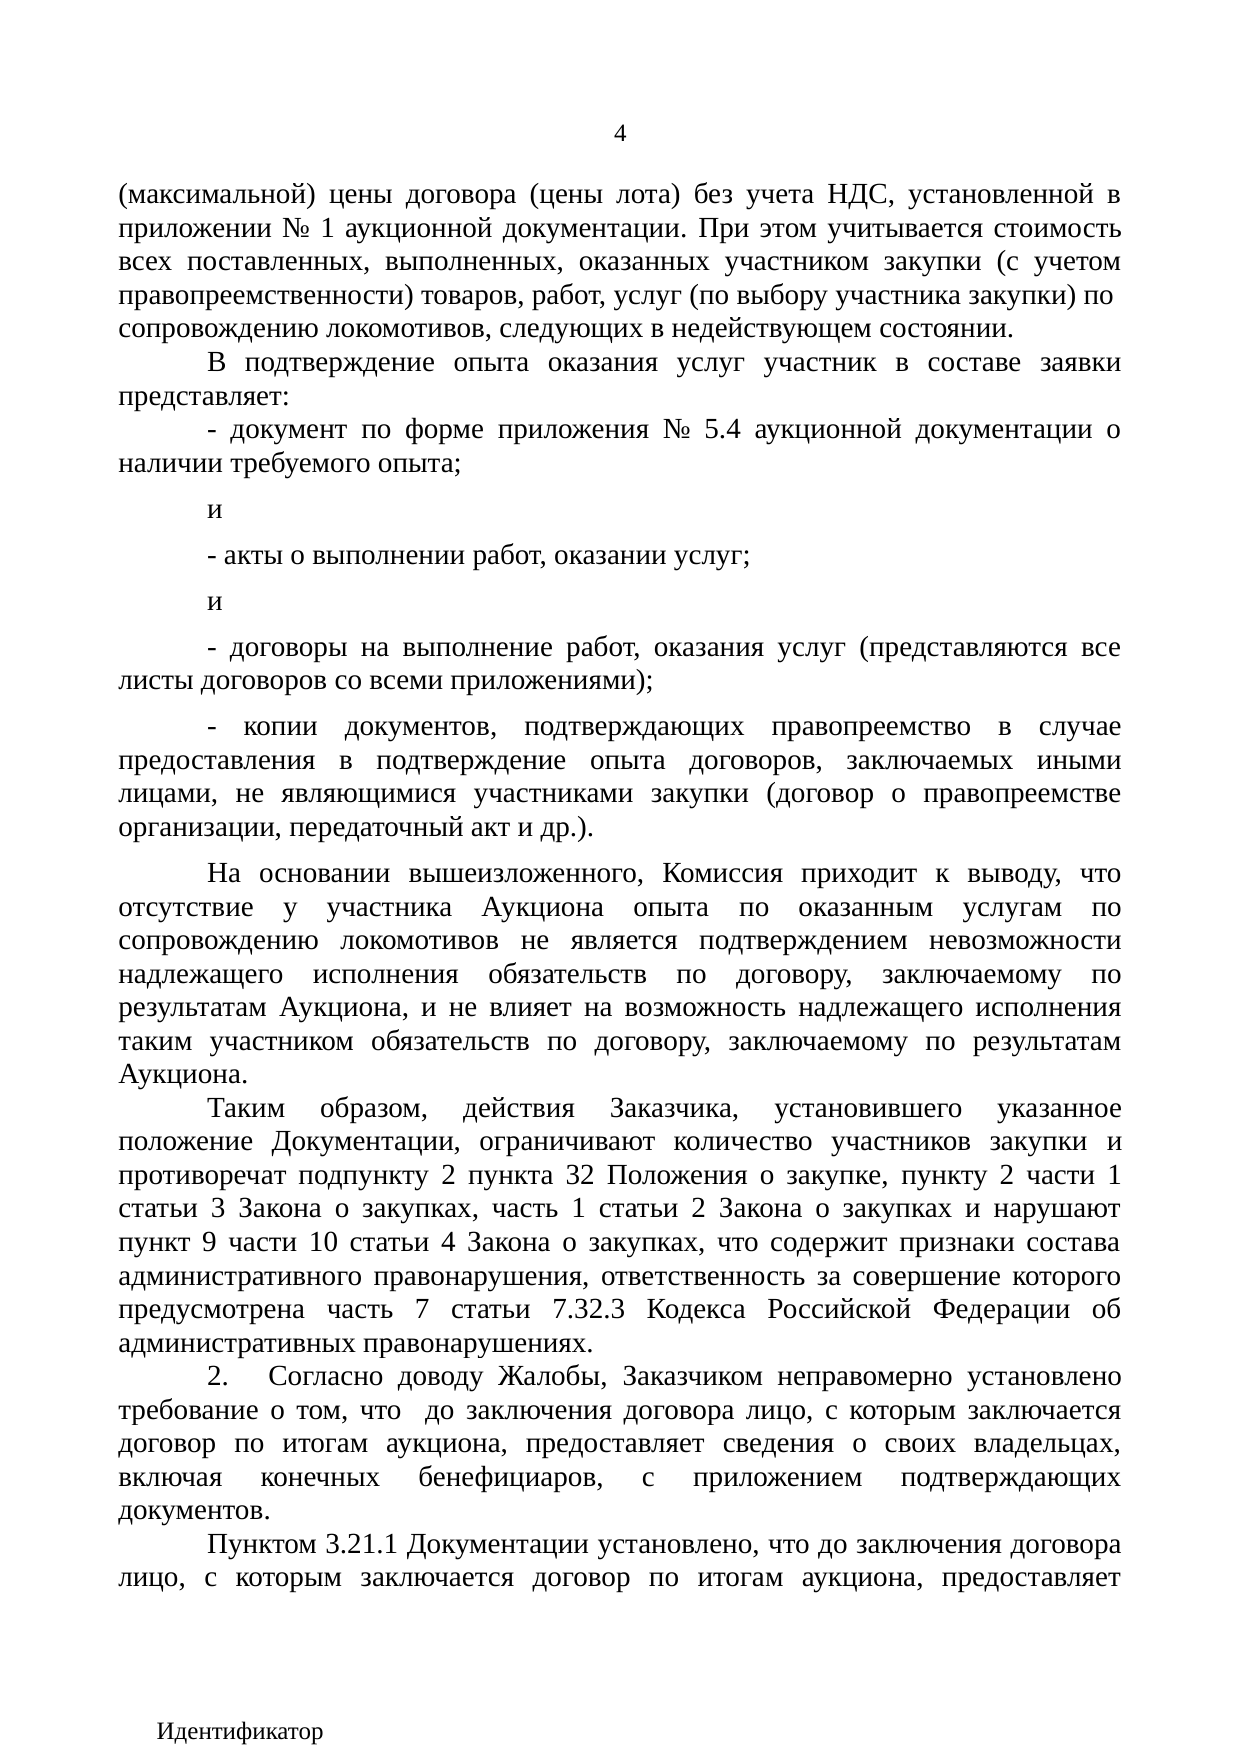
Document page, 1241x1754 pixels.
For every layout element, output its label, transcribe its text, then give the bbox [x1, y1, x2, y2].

list Согласно доводу Жалобы, Заказчиком неправомерно установлено требование о том, что до заключения договора лицо, с которым заключается договор по итогам аукциона, предоставляет сведения о своих владельцах, включая конечных бенефициаров, с приложением подтверждающих документов. [118, 1358, 1122, 1526]
text - акты о выполнении работ, оказании услуг; [118, 537, 1122, 570]
text В подтверждение опыта оказания услуг участник в составе заявки представляет: [118, 344, 1122, 411]
text - документ по форме приложения № 5.4 аукционной документации о наличии требуемого опыта; [118, 411, 1122, 478]
text - договоры на выполнение работ, оказания услуг (представляются все листы договоров со всеми приложениями); [118, 629, 1122, 696]
text На основании вышеизложенного, Комиссия приходит к выводу, что отсутствие у участника Аукциона опыта по оказанным услугам по сопровождению локомотивов не является подтверждением невозможности надлежащего исполнения обязательств по договору, заключаемому по результатам Аукциона, и не влияет на возможность надлежащего исполнения таким участником обязательств по договору, заключаемому по результатам Аукциона. [118, 855, 1122, 1090]
text Пунктом 3.21.1 Документации установлено, что до заключения договора лицо, с которым заключается договор по итогам аукциона, предоставляет [118, 1526, 1122, 1593]
text и [118, 491, 1122, 524]
text Таким образом, действия Заказчика, установившего указанное положение Документации, ограничивают количество участников закупки и противоречат подпункту 2 пункта 32 Положения о закупке, пункту 2 части 1 статьи 3 Закона о закупках, часть 1 статьи 2 Закона о закупках и нарушают пункт 9 части 10 статьи 4 Закона о закупках, что содержит признаки состава административного правонарушения, ответственность за совершение которого предусмотрена часть 7 статьи 7.32.3 Кодекса Российской Федерации об административных правонарушениях. [118, 1090, 1122, 1358]
text и [118, 583, 1122, 616]
text (максимальной) цены договора (цены лота) без учета НДС, установленной в приложении № 1 аукционной документации. При этом учитывается стоимость всех поставленных, выполненных, оказанных участником закупки (с учетом правопреемственности) товаров, работ, услуг (по выбору участника закупки) по сопровождению локомотивов, следующих в недействующем состоянии. [118, 176, 1122, 344]
text - копии документов, подтверждающих правопреемство в случае предоставления в подтверждение опыта договоров, заключаемых иными лицами, не являющимися участниками закупки (договор о правопреемстве организации, передаточный акт и др.). [118, 708, 1122, 843]
